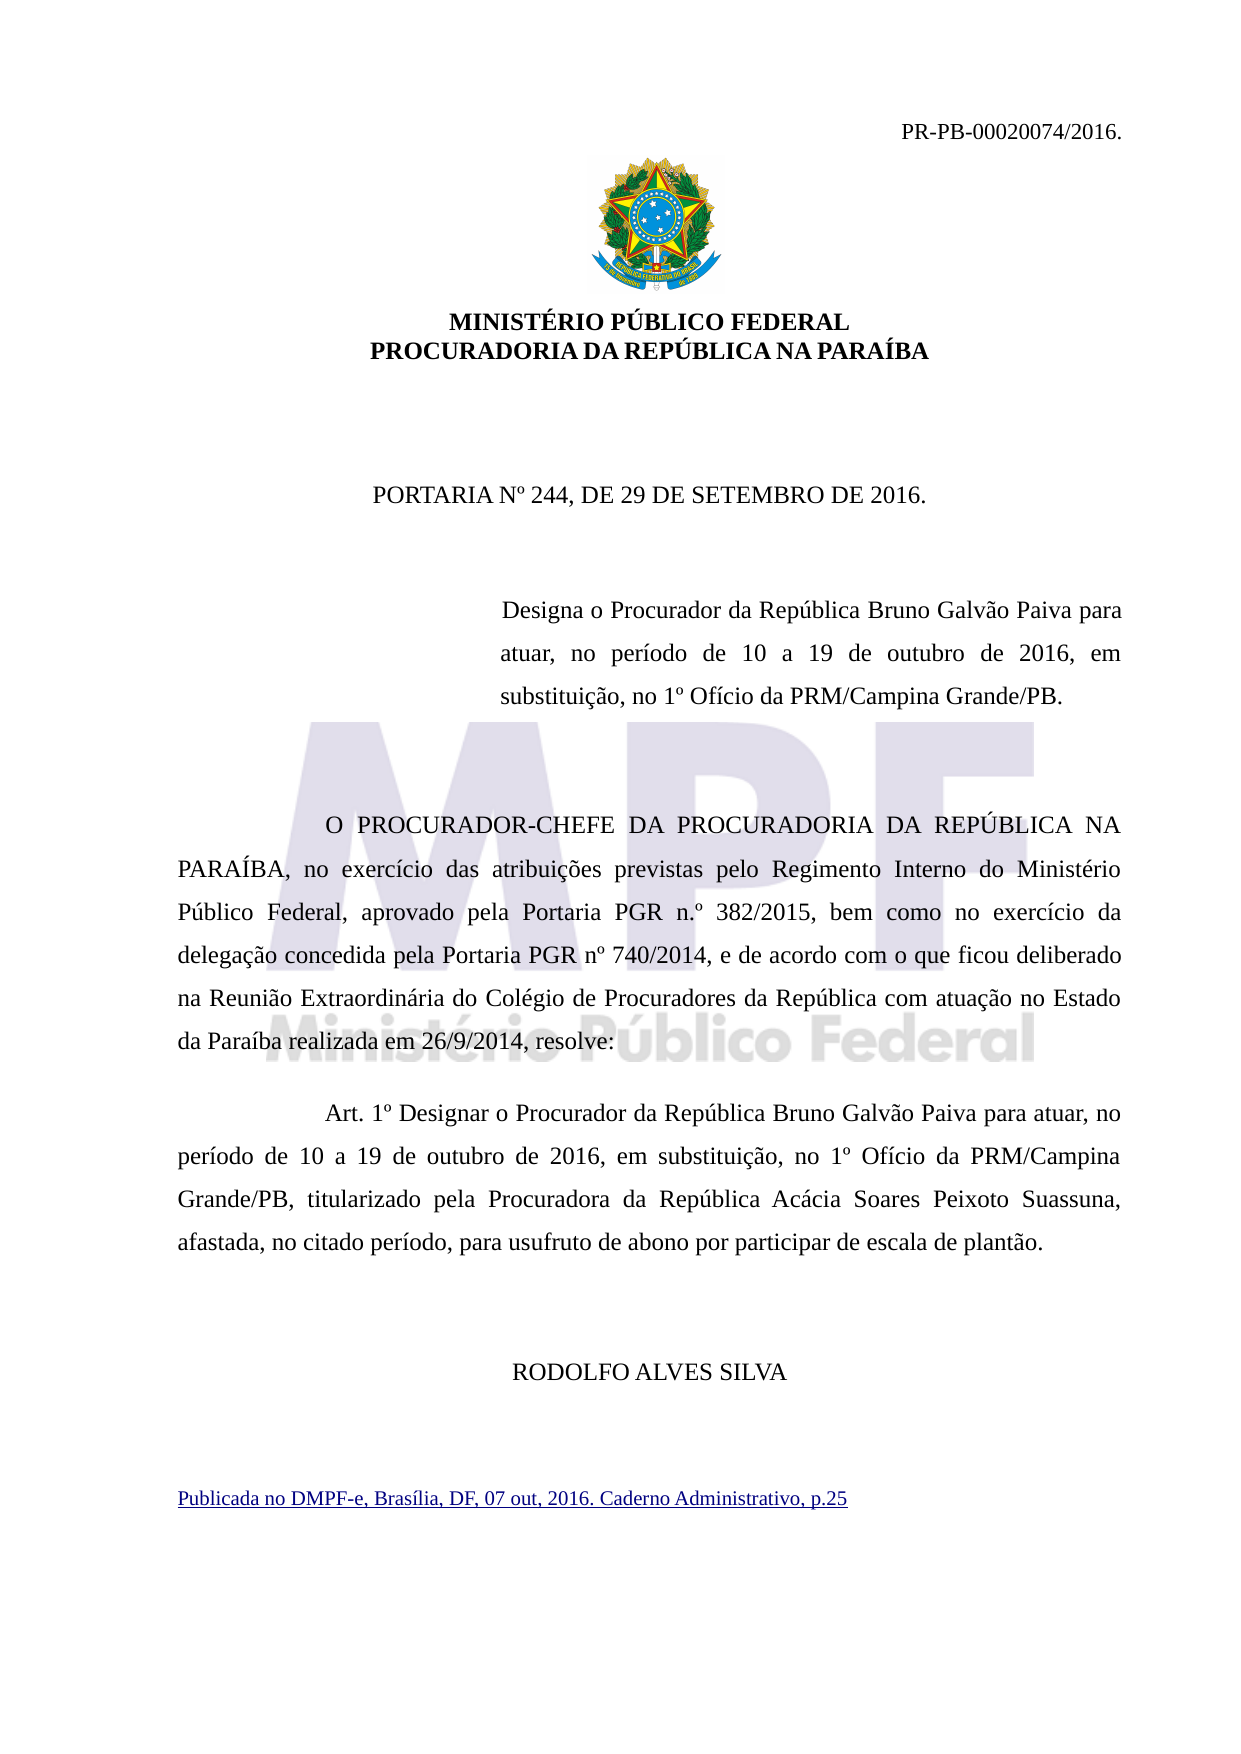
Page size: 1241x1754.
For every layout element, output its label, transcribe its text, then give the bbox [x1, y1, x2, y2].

text PROCURADORIA DA REPÚBLICA NA PARAÍBA [177, 336, 1122, 365]
picture [266, 1055, 1034, 1062]
text PR-PB-00020074/2016. [177, 118, 1122, 144]
text RODOLFO ALVES SILVA [177, 1357, 1122, 1386]
text PORTARIA Nº 244, DE 29 DE SETEMBRO DE 2016. [177, 480, 1122, 509]
text Art. 1º Designar o Procurador da República Bruno Galvão Paiva para atuar, no período de 10 a 19 de outubro de 2016, em substituição, no 1º Ofício da PRM/Campina Grande/PB, titularizado pela Procuradora da República Acácia Soares Peixoto Suassuna, afastada, no citado período, para usufruto de abono por participar de escala de plantão. [177, 1098, 1122, 1256]
text Designa o Procurador da República Bruno Galvão Paiva para atuar, no período de 10 a 19 de outubro de 2016, em substituição, no 1º Ofício da PRM/Campina Grande/PB. [500, 595, 1122, 710]
text Publicada no DMPF-e, Brasília, DF, 07 out, 2016. Caderno Administrativo, p.25 [177, 1486, 1122, 1510]
text O PROCURADOR-CHEFE DA PROCURADORIA DA REPÚBLICA NA PARAÍBA, no exercício das atribuições previstas pelo Regimento Interno do Ministério Público Federal, aprovado pela Portaria PGR n.º 382/2015, bem como no exercício da delegação concedida pela Portaria PGR nº 740/2014, e de acordo com o que ficou deliberado na Reunião Extraordinária do Colégio de Procuradores da República com atuação no Estado da Paraíba realizada em 26/9/2014, resolve: [177, 811, 1122, 1055]
text MINISTÉRIO PÚBLICO FEDERAL [177, 307, 1122, 336]
picture [266, 722, 1034, 811]
picture [587, 155, 726, 294]
